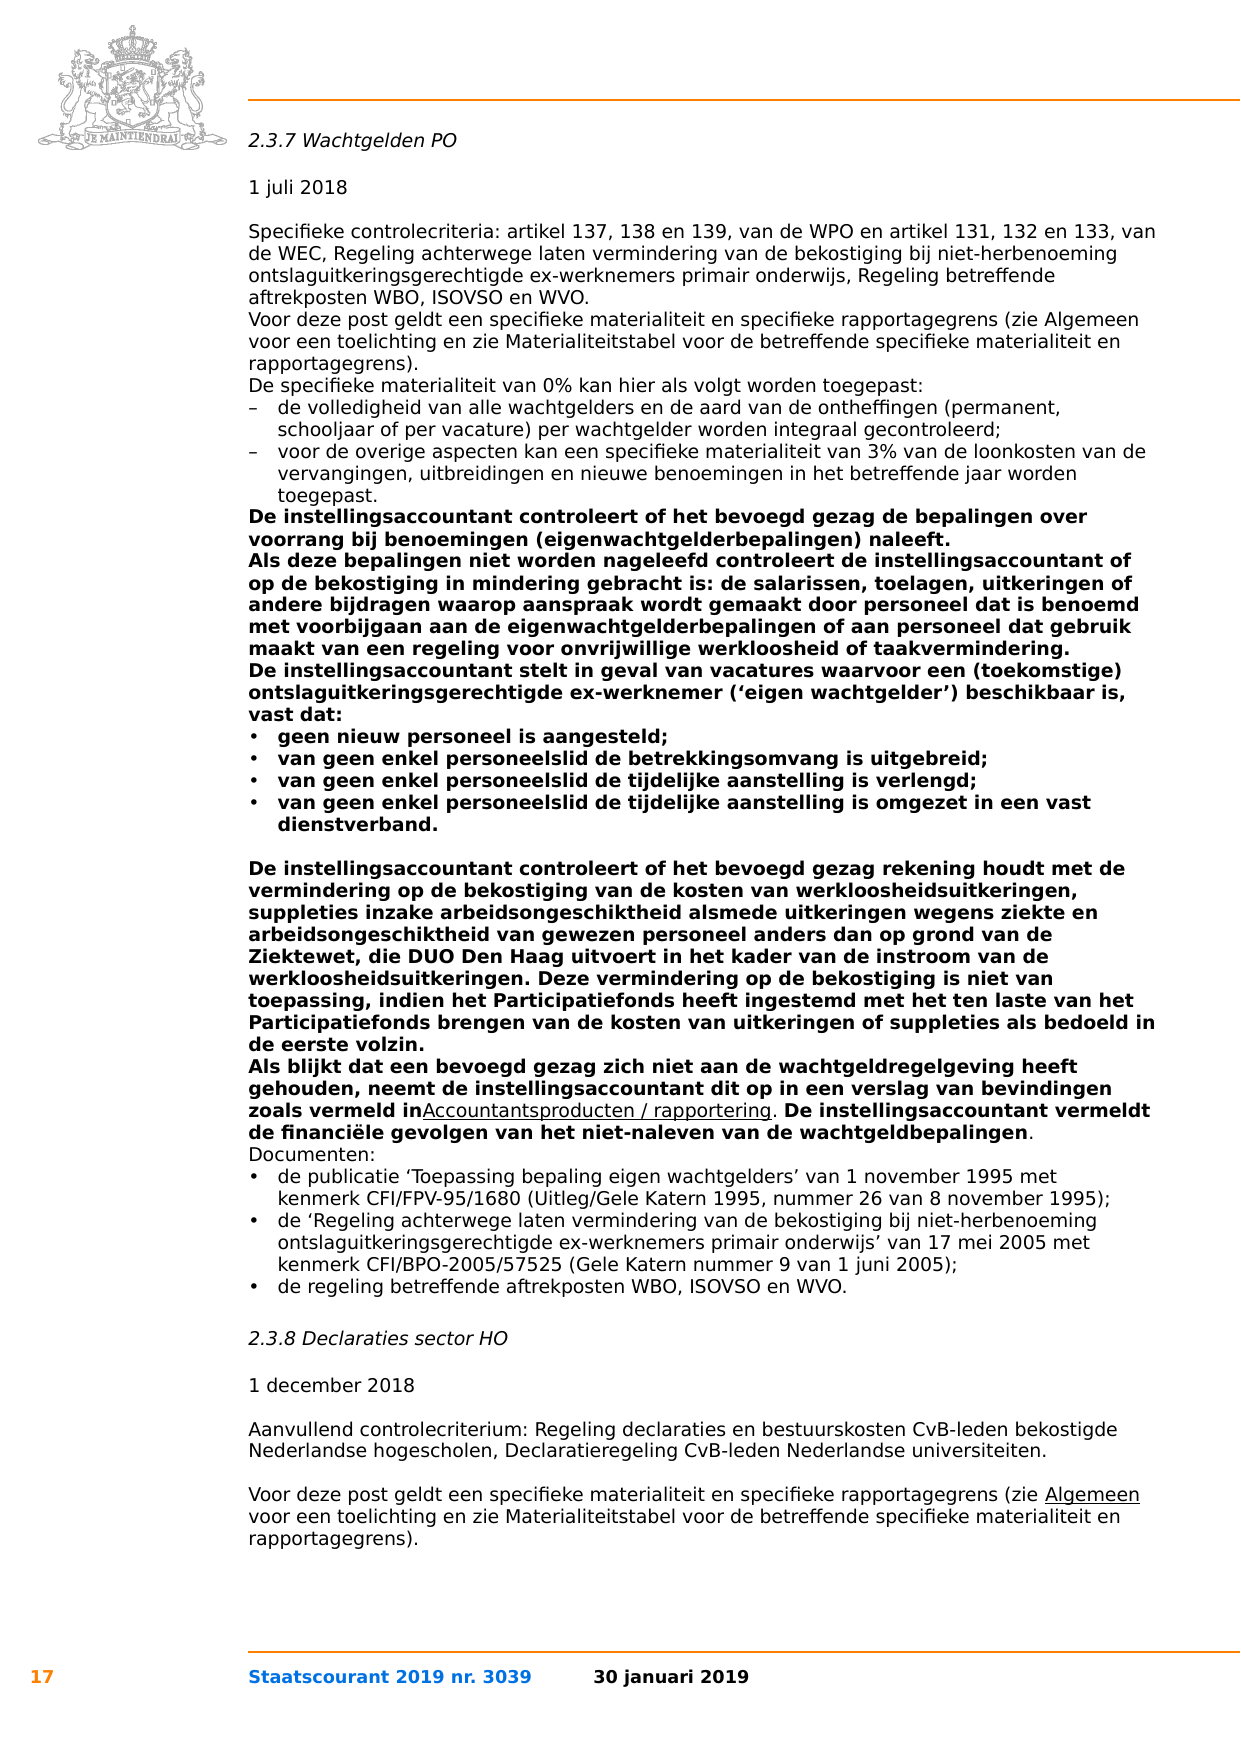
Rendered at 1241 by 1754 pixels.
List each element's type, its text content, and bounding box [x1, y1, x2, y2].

text Voor deze post geldt een specifieke materialiteit en specifieke rapportagegrens (zie Algemeen voor een toelichting en zie Materialiteitstabel voor de betreffende specifieke materialiteit en rapportagegrens). [248, 309, 1163, 374]
text De instellingsaccountant controleert of het bevoegd gezag de bepalingen over voorrang bij benoemingen (eigenwachtgelderbepalingen) naleeft. [248, 506, 1163, 550]
subtitle 1 juli 2018 [248, 177, 1163, 199]
text De instellingsaccountant stelt in geval van vacatures waarvoor een (toekomstige) ontslaguitkeringsgerechtigde ex-werknemer (‘eigen wachtgelder’) beschikbaar is, vast dat: [248, 660, 1163, 726]
text • de ‘Regeling achterwege laten vermindering van de bekostiging bij niet-herbenoeming ontslaguitkeringsgerechtigde ex-werknemers primair onderwijs’ van 17 mei 2005 met kenmerk CFI/BPO-2005/57525 (Gele Katern nummer 9 van 1 juni 2005); [248, 1210, 1163, 1276]
text • de regeling betreffende aftrekposten WBO, ISOVSO en WVO. [248, 1276, 1163, 1298]
text • geen nieuw personeel is aangesteld; [248, 726, 1163, 748]
text De instellingsaccountant controleert of het bevoegd gezag rekening houdt met de vermindering op de bekostiging van de kosten van werkloosheidsuitkeringen, suppleties inzake arbeidsongeschiktheid alsmede uitkeringen wegens ziekte en arbeidsongeschiktheid van gewezen personeel anders dan op grond van de Ziektewet, die DUO Den Haag uitvoert in het kader van de instroom van de werkloosheidsuitkeringen. Deze vermindering op de bekostiging is niet van toepassing, indien het Participatiefonds heeft ingestemd met het ten laste van het Participatiefonds brengen van de kosten van uitkeringen of suppleties als bedoeld in de eerste volzin. [248, 858, 1163, 1056]
picture [38, 25, 227, 150]
text • van geen enkel personeelslid de tijdelijke aanstelling is omgezet in een vast dienstverband. [248, 792, 1163, 836]
text – voor de overige aspecten kan een specifieke materialiteit van 3% van de loonkosten van de vervangingen, uitbreidingen en nieuwe benoemingen in het betreffende jaar worden toegepast. [248, 441, 1163, 506]
text Specifieke controlecriteria: artikel 137, 138 en 139, van de WPO en artikel 131, 132 en 133, van de WEC, Regeling achterwege laten vermindering van de bekostiging bij niet-herbenoeming ontslaguitkeringsgerechtigde ex-werknemers primair onderwijs, Regeling betreffende aftrekposten WBO, ISOVSO en WVO. [248, 221, 1163, 309]
text • van geen enkel personeelslid de tijdelijke aanstelling is verlengd; [248, 770, 1163, 792]
text Als deze bepalingen niet worden nageleefd controleert de instellingsaccountant of op de bekostiging in mindering gebracht is: de salarissen, toelagen, uitkeringen of andere bijdragen waarop aanspraak wordt gemaakt door personeel dat is benoemd met voorbijgaan aan de eigenwachtgelderbepalingen of aan personeel dat gebruik maakt van een regeling voor onvrijwillige werkloosheid of taakvermindering. [248, 550, 1163, 660]
subtitle 2.3.7 Wachtgelden PO [248, 130, 1163, 152]
text Als blijkt dat een bevoegd gezag zich niet aan de wachtgeldregelgeving heeft gehouden, neemt de instellingsaccountant dit op in een verslag van bevindingen zoals vermeld inAccountantsproducten / rapportering. De instellingsaccountant vermeldt de financiële gevolgen van het niet-naleven van de wachtgeldbepalingen. [248, 1056, 1163, 1144]
text Voor deze post geldt een specifieke materialiteit en specifieke rapportagegrens (zie Algemeen voor een toelichting en zie Materialiteitstabel voor de betreffende specifieke materialiteit en rapportagegrens). [248, 1484, 1163, 1550]
text Documenten: [248, 1144, 1163, 1166]
text • van geen enkel personeelslid de betrekkingsomvang is uitgebreid; [248, 748, 1163, 770]
subtitle 2.3.8 Declaraties sector HO [248, 1328, 1163, 1349]
text – de volledigheid van alle wachtgelders en de aard van de ontheffingen (permanent, schooljaar of per vacature) per wachtgelder worden integraal gecontroleerd; [248, 397, 1163, 441]
subtitle 1 december 2018 [248, 1374, 1163, 1397]
text De specifieke materialiteit van 0% kan hier als volgt worden toegepast: [248, 374, 1163, 397]
text Aanvullend controlecriterium: Regeling declaraties en bestuurskosten CvB-leden bekostigde Nederlandse hogescholen, Declaratieregeling CvB-leden Nederlandse universiteiten. [248, 1418, 1163, 1462]
text • de publicatie ‘Toepassing bepaling eigen wachtgelders’ van 1 november 1995 met kenmerk CFI/FPV-95/1680 (Uitleg/Gele Katern 1995, nummer 26 van 8 november 1995); [248, 1166, 1163, 1210]
